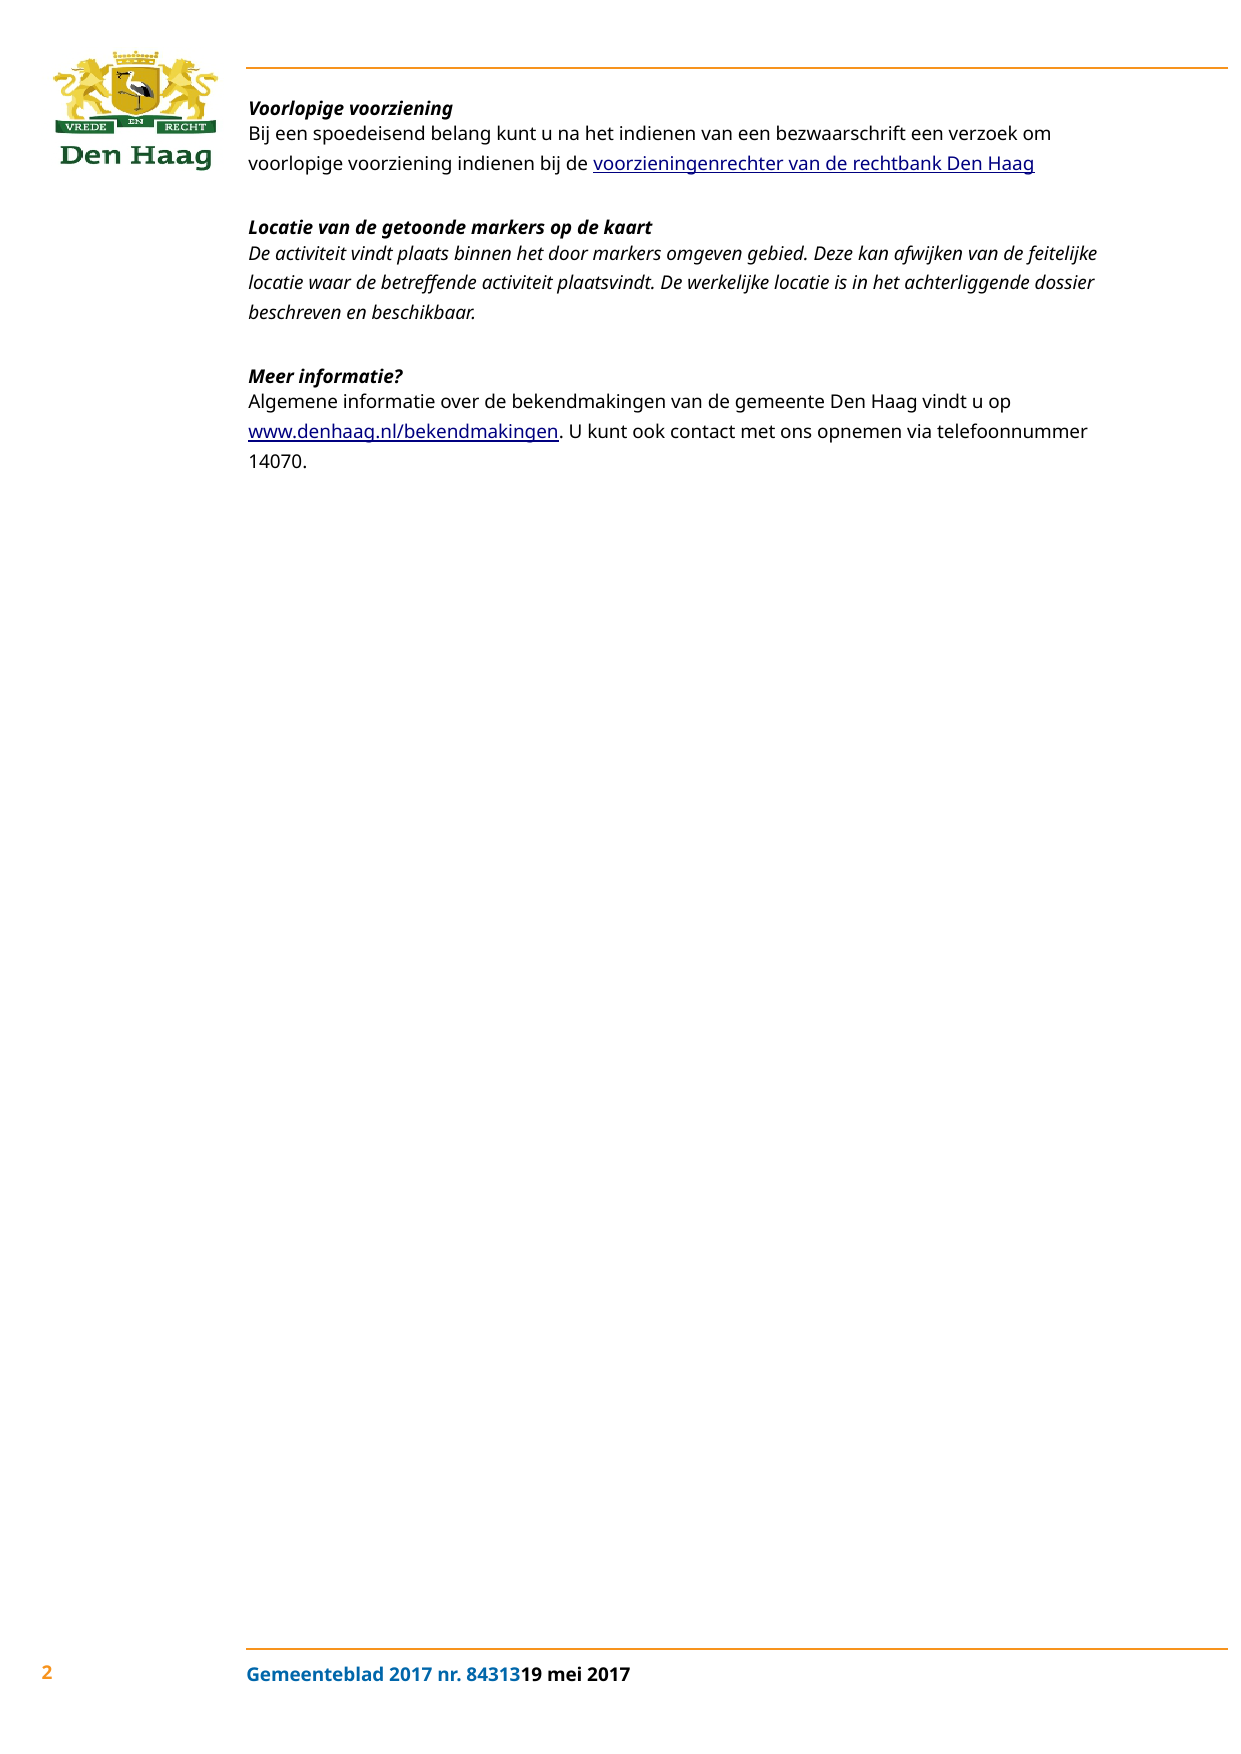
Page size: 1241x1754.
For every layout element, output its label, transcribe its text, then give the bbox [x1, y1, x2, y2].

text Meer informatie? [248, 363, 1152, 389]
text Algemene informatie over de bekendmakingen van de gemeente Den Haag vindt u op www.denhaag.nl/bekendmakingen. U kunt ook contact met ons opnemen via telefoonnummer 14070. [248, 389, 1152, 473]
text De activiteit vindt plaats binnen het door markers omgeven gebied. Deze kan afwijken van de feitelijke locatie waar de betreffende activiteit plaatsvindt. De werkelijke locatie is in het achterliggende dossier beschreven en beschikbaar. [248, 240, 1152, 325]
text Locatie van de getoonde markers op de kaart [248, 214, 1152, 240]
picture [41, 47, 231, 172]
text Bij een spoedeisend belang kunt u na het indienen van een bezwaarschrift een verzoek om voorlopige voorziening indienen bij de voorzieningenrechter van de rechtbank Den Haag [248, 121, 1152, 176]
text Voorlopige voorziening [248, 95, 1152, 121]
